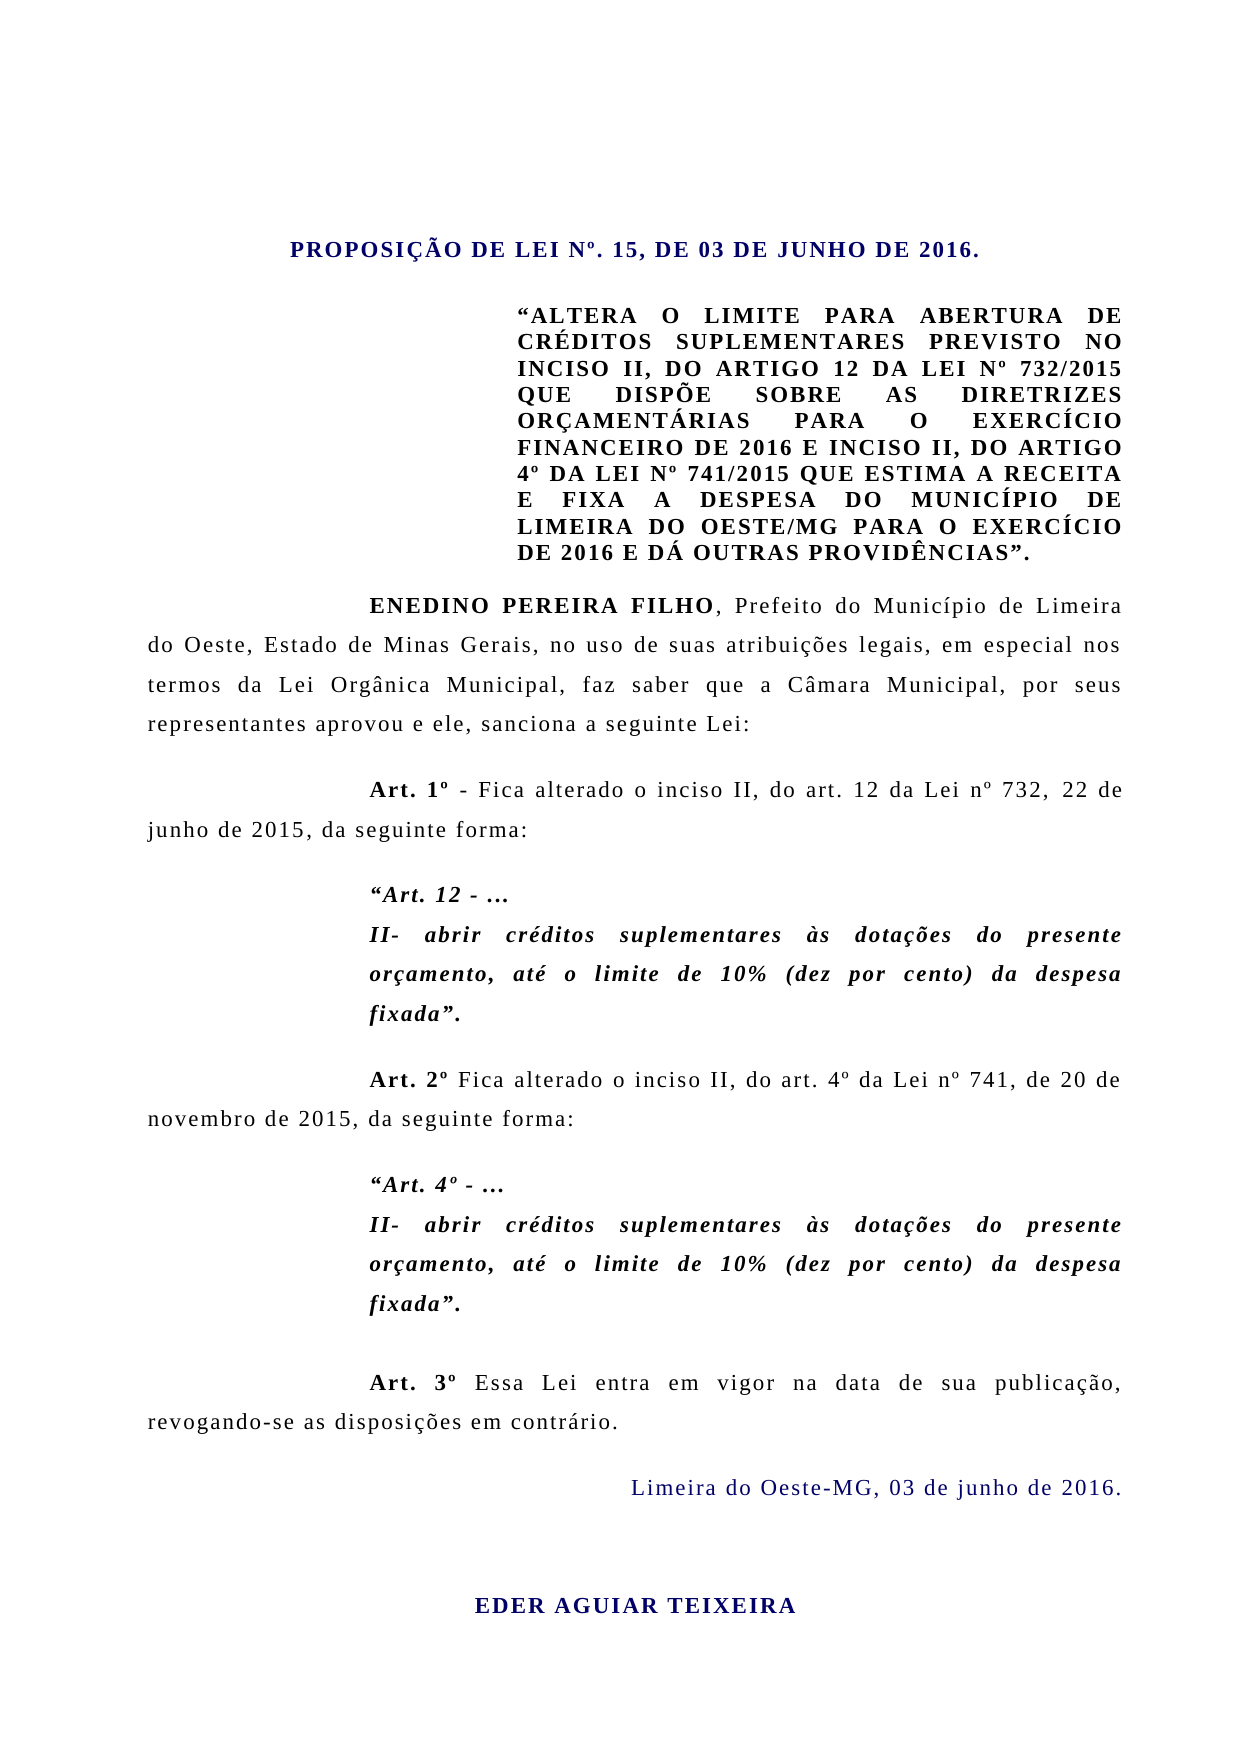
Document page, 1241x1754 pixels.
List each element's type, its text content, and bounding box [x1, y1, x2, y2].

text Limeira do Oeste-MG, 03 de junho de 2016. [148, 1474, 1122, 1500]
text Art. 2º Fica alterado o inciso II, do art. 4º da Lei nº 741, de 20 de novembro de 2015, da seguinte forma: [148, 1066, 1122, 1132]
text Art. 1º - Fica alterado o inciso II, do art. 12 da Lei nº 732, 22 de junho de 2015, da seguinte forma: [148, 776, 1122, 842]
text “Art. 4º - ... [148, 1171, 1122, 1197]
text II- abrir créditos suplementares às dotações do presente orçamento, até o limite de 10% (dez por cento) da despesa fixada”. [369, 1211, 1122, 1316]
text “Art. 12 - ... [148, 882, 1122, 908]
text PROPOSIÇÃO DE LEI Nº. 15, DE 03 DE JUNHO DE 2016. [148, 236, 1122, 263]
text “ALTERA O LIMITE PARA ABERTURA DE CRÉDITOS SUPLEMENTARES PREVISTO NO INCISO II, DO ARTIGO 12 DA LEI Nº 732/2015 QUE DISPÕE SOBRE AS DIRETRIZES ORÇAMENTÁRIAS PARA O EXERCÍCIO FINANCEIRO DE 2016 E INCISO II, DO ARTIGO 4º DA LEI Nº 741/2015 QUE ESTIMA A RECEITA E FIXA A DESPESA DO MUNICÍPIO DE LIMEIRA DO OESTE/MG PARA O EXERCÍCIO DE 2016 E DÁ OUTRAS PROVIDÊNCIAS”. [517, 302, 1122, 566]
text II- abrir créditos suplementares às dotações do presente orçamento, até o limite de 10% (dez por cento) da despesa fixada”. [369, 921, 1122, 1026]
text EDER AGUIAR TEIXEIRA [148, 1592, 1122, 1619]
text ENEDINO PEREIRA FILHO, Prefeito do Município de Limeira do Oeste, Estado de Minas Gerais, no uso de suas atribuições legais, em especial nos termos da Lei Orgânica Municipal, faz saber que a Câmara Municipal, por seus representantes aprovou e ele, sanciona a seguinte Lei: [148, 592, 1122, 737]
text Art. 3º Essa Lei entra em vigor na data de sua publicação, revogando-se as disposições em contrário. [148, 1368, 1122, 1434]
